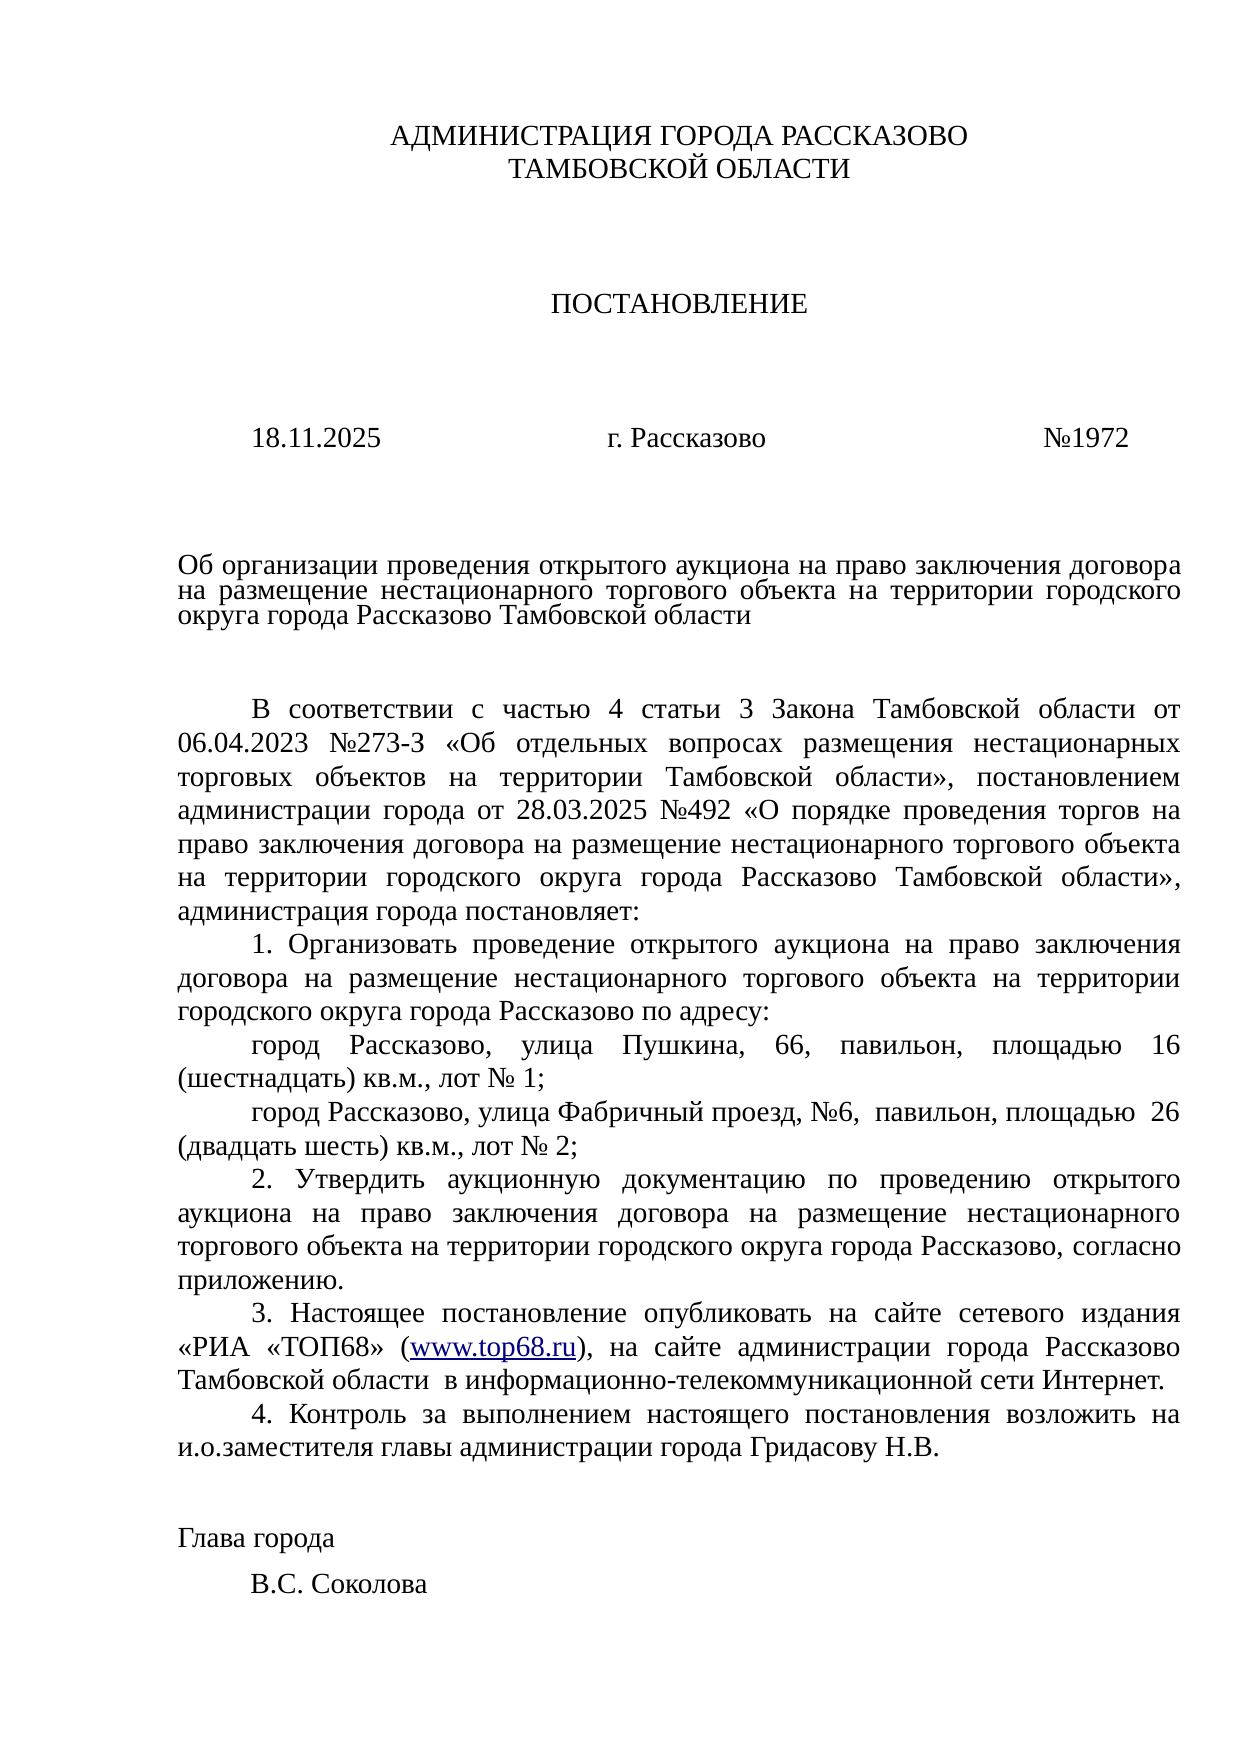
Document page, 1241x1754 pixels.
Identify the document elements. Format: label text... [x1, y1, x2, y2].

text 2. Утвердить аукционную документацию по проведению открытого аукциона на право заключения договора на размещение нестационарного торгового объекта на территории городского округа города Рассказово, согласно приложению. [177, 1161, 1181, 1295]
text ТАМБОВСКОЙ ОБЛАСТИ [177, 152, 1181, 185]
text Глава города [177, 1521, 1181, 1554]
text 3. Настоящее постановление опубликовать на сайте сетевого издания «РИА «ТОП68» (www.top68.ru), на сайте администрации города Рассказово Тамбовской области в информационно-телекоммуникационной сети Интернет. [177, 1295, 1181, 1396]
text В соответствии с частью 4 статьи 3 Закона Тамбовской области от 06.04.2023 №273-З «Об отдельных вопросах размещения нестационарных торговых объектов на территории Тамбовской области», постановлением администрации города от 28.03.2025 №492 «О порядке проведения торгов на право заключения договора на размещение нестационарного торгового объекта на территории городского округа города Рассказово Тамбовской области», администрация города постановляет: [177, 692, 1181, 926]
text АДМИНИСТРАЦИЯ ГОРОДА РАССКАЗОВО [177, 118, 1181, 152]
text 1. Организовать проведение открытого аукциона на право заключения договора на размещение нестационарного торгового объекта на территории городского округа города Рассказово по адресу: [177, 926, 1181, 1027]
text город Рассказово, улица Пушкина, 66, павильон, площадью 16 (шестнадцать) кв.м., лот № 1; [177, 1027, 1181, 1094]
text ПОСТАНОВЛЕНИЕ [177, 286, 1181, 319]
text 4. Контроль за выполнением настоящего постановления возложить на и.о.заместителя главы администрации города Гридасову Н.В. [177, 1396, 1181, 1463]
text В.С. Соколова [177, 1567, 1181, 1600]
text Об организации проведения открытого аукциона на право заключения договора на размещение нестационарного торгового объекта на территории городского округа города Рассказово Тамбовской области [177, 554, 1181, 629]
text 18.11.2025 г. Рассказово №1972 [177, 420, 1181, 453]
text город Рассказово, улица Фабричный проезд, №6, павильон, площадью 26 (двадцать шесть) кв.м., лот № 2; [177, 1094, 1181, 1161]
